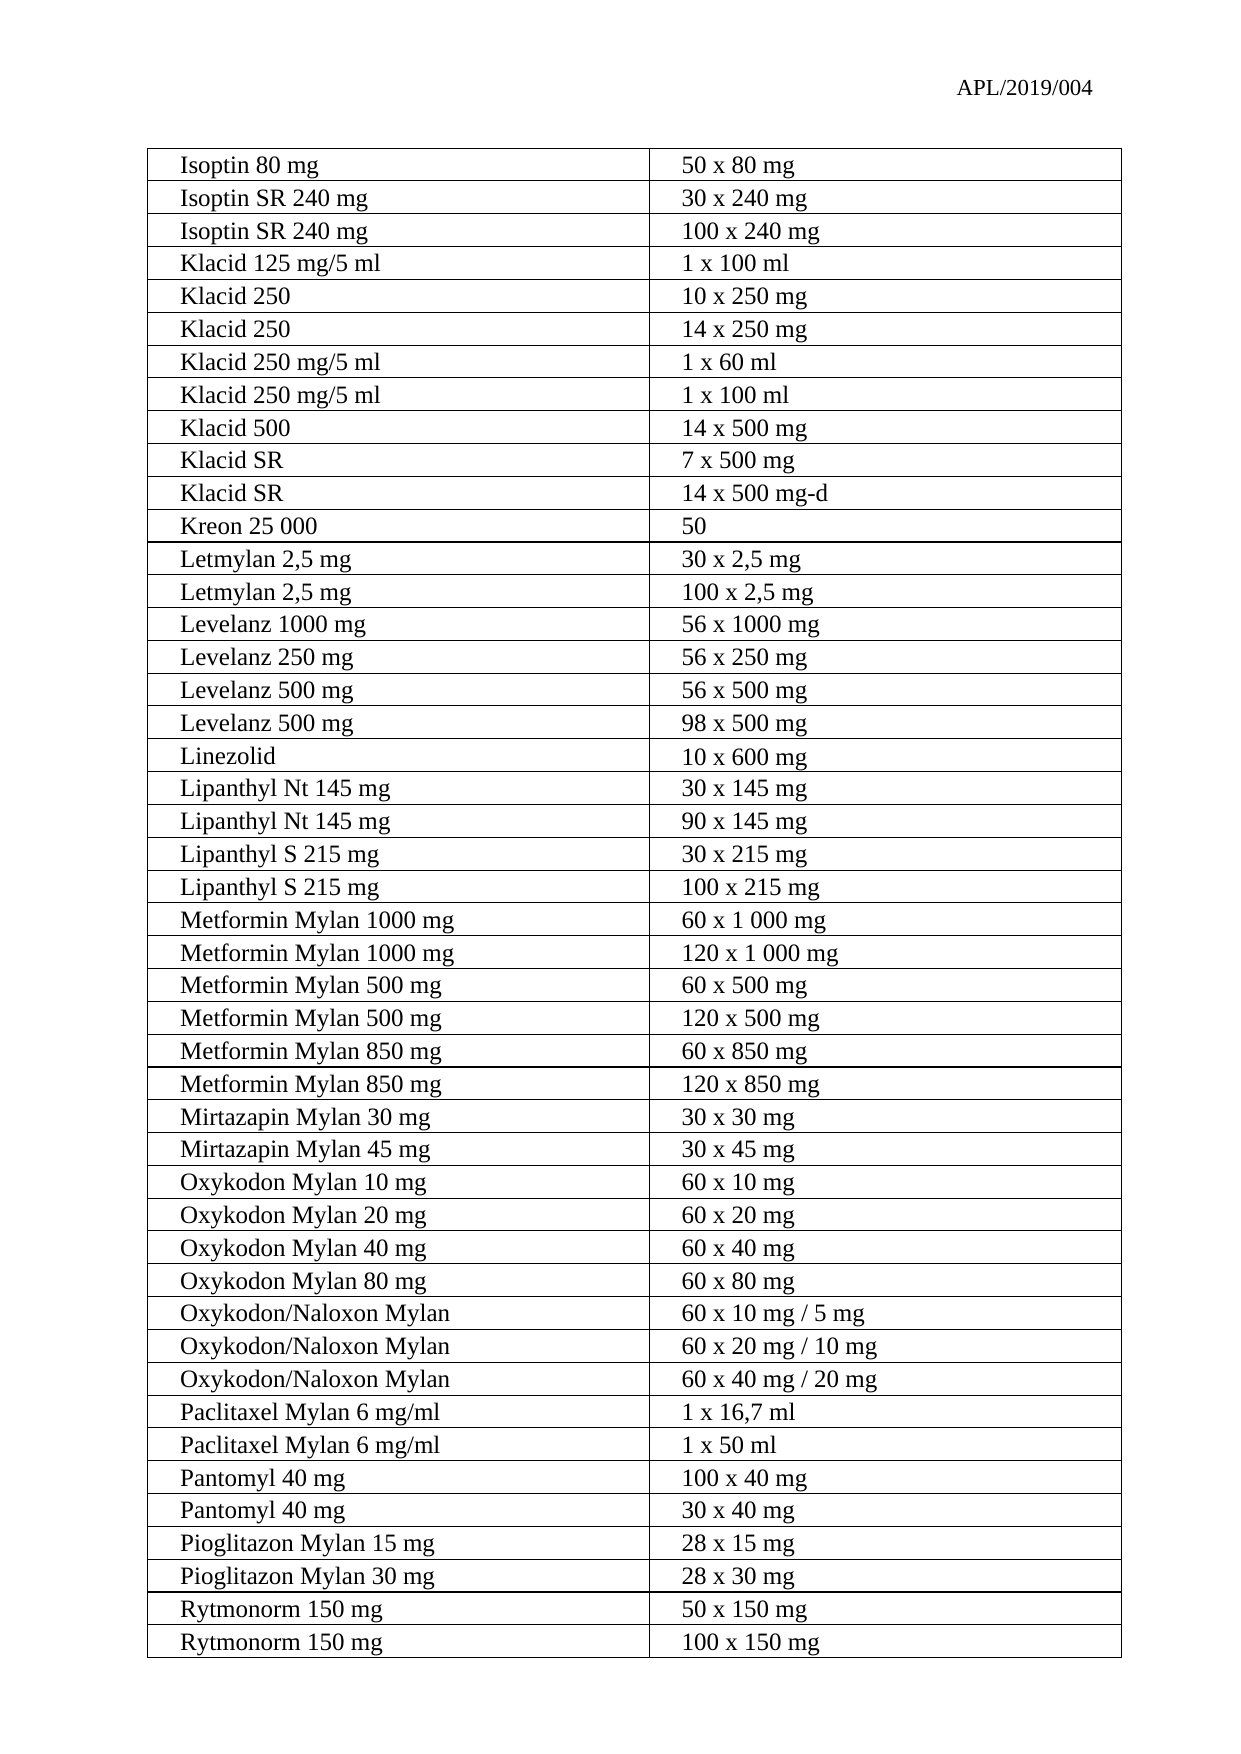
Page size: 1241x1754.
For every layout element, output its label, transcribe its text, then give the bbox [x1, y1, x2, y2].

table_cell Klacid SR [148, 444, 649, 476]
table_cell Levelanz 500 mg [148, 674, 649, 705]
table_cell 1 x 16,7 ml [650, 1396, 1121, 1427]
table_cell Oxykodon Mylan 40 mg [148, 1231, 649, 1263]
table_cell Lipanthyl Nt 145 mg [148, 772, 649, 804]
table_cell Metformin Mylan 1000 mg [148, 903, 649, 935]
table_cell Oxykodon Mylan 80 mg [148, 1264, 649, 1296]
table_cell 60 x 10 mg / 5 mg [650, 1297, 1121, 1329]
table_cell Isoptin SR 240 mg [148, 181, 649, 213]
table_cell Lipanthyl S 215 mg [148, 838, 649, 869]
table_cell Mirtazapin Mylan 30 mg [148, 1100, 649, 1132]
table_cell 28 x 15 mg [650, 1527, 1121, 1558]
table_cell Klacid 500 [148, 411, 649, 443]
table_cell 50 x 80 mg [650, 149, 1121, 180]
table_cell Pioglitazon Mylan 30 mg [148, 1560, 649, 1591]
table_cell Levelanz 500 mg [148, 706, 649, 738]
table_cell 30 x 2,5 mg [650, 543, 1121, 574]
table_cell 60 x 80 mg [650, 1264, 1121, 1296]
table_cell Isoptin SR 240 mg [148, 214, 649, 246]
table_cell Pioglitazon Mylan 15 mg [148, 1527, 649, 1558]
table_cell Mirtazapin Mylan 45 mg [148, 1133, 649, 1165]
table_cell Klacid 250 mg/5 ml [148, 378, 649, 410]
table_cell 56 x 500 mg [650, 674, 1121, 705]
table_cell 60 x 20 mg [650, 1199, 1121, 1230]
table_cell 30 x 145 mg [650, 772, 1121, 804]
table_cell Levelanz 250 mg [148, 641, 649, 673]
table_cell Metformin Mylan 500 mg [148, 1002, 649, 1033]
table_cell 60 x 500 mg [650, 969, 1121, 1001]
table_cell Lipanthyl S 215 mg [148, 871, 649, 902]
table_cell Oxykodon/Naloxon Mylan [148, 1297, 649, 1329]
table_cell Klacid 250 [148, 313, 649, 344]
table_cell Levelanz 1000 mg [148, 608, 649, 640]
table_cell 100 x 40 mg [650, 1461, 1121, 1493]
table_cell 120 x 1 000 mg [650, 936, 1121, 968]
table_cell 14 x 500 mg [650, 411, 1121, 443]
table_cell Isoptin 80 mg [148, 149, 649, 180]
table_cell Klacid 125 mg/5 ml [148, 247, 649, 279]
table_cell Lipanthyl Nt 145 mg [148, 805, 649, 837]
table_cell 60 x 20 mg / 10 mg [650, 1330, 1121, 1362]
table_cell 100 x 150 mg [650, 1625, 1121, 1657]
table_cell 50 [650, 510, 1121, 541]
table_cell Letmylan 2,5 mg [148, 575, 649, 607]
table_cell Klacid 250 mg/5 ml [148, 346, 649, 377]
table_cell Metformin Mylan 850 mg [148, 1068, 649, 1099]
table_cell Metformin Mylan 1000 mg [148, 936, 649, 968]
table_cell 90 x 145 mg [650, 805, 1121, 837]
table_cell 100 x 240 mg [650, 214, 1121, 246]
table_cell 60 x 10 mg [650, 1166, 1121, 1198]
table_cell Rytmonorm 150 mg [148, 1593, 649, 1624]
table_cell 28 x 30 mg [650, 1560, 1121, 1591]
table_cell Rytmonorm 150 mg [148, 1625, 649, 1657]
table_cell 14 x 500 mg-d [650, 477, 1121, 508]
table_cell 10 x 600 mg [650, 739, 1121, 771]
table_cell Letmylan 2,5 mg [148, 543, 649, 574]
table_cell 100 x 2,5 mg [650, 575, 1121, 607]
table_cell 60 x 40 mg / 20 mg [650, 1363, 1121, 1394]
table_cell Klacid 250 [148, 280, 649, 312]
table_cell Linezolid [148, 739, 649, 771]
table_cell 1 x 100 ml [650, 378, 1121, 410]
table_cell 50 x 150 mg [650, 1593, 1121, 1624]
table_cell Oxykodon Mylan 20 mg [148, 1199, 649, 1230]
table_cell Paclitaxel Mylan 6 mg/ml [148, 1428, 649, 1460]
table_cell Metformin Mylan 500 mg [148, 969, 649, 1001]
table_cell Kreon 25 000 [148, 510, 649, 541]
table_cell 1 x 60 ml [650, 346, 1121, 377]
table_cell Oxykodon/Naloxon Mylan [148, 1330, 649, 1362]
table_cell 56 x 250 mg [650, 641, 1121, 673]
table_cell 1 x 50 ml [650, 1428, 1121, 1460]
table_cell 10 x 250 mg [650, 280, 1121, 312]
table_cell Oxykodon Mylan 10 mg [148, 1166, 649, 1198]
table_cell Pantomyl 40 mg [148, 1494, 649, 1526]
table_cell 30 x 45 mg [650, 1133, 1121, 1165]
table_cell 60 x 1 000 mg [650, 903, 1121, 935]
table_cell Klacid SR [148, 477, 649, 508]
table_cell 60 x 850 mg [650, 1035, 1121, 1066]
table_cell 120 x 850 mg [650, 1068, 1121, 1099]
table_cell Pantomyl 40 mg [148, 1461, 649, 1493]
table_cell 7 x 500 mg [650, 444, 1121, 476]
table_cell 30 x 30 mg [650, 1100, 1121, 1132]
table_cell 56 x 1000 mg [650, 608, 1121, 640]
table_cell 120 x 500 mg [650, 1002, 1121, 1033]
table_cell Metformin Mylan 850 mg [148, 1035, 649, 1066]
table_cell Oxykodon/Naloxon Mylan [148, 1363, 649, 1394]
table_cell 14 x 250 mg [650, 313, 1121, 344]
table_cell 100 x 215 mg [650, 871, 1121, 902]
table_cell 1 x 100 ml [650, 247, 1121, 279]
table_cell 60 x 40 mg [650, 1231, 1121, 1263]
table_cell 30 x 40 mg [650, 1494, 1121, 1526]
table_cell 98 x 500 mg [650, 706, 1121, 738]
table_cell Paclitaxel Mylan 6 mg/ml [148, 1396, 649, 1427]
table_cell 30 x 215 mg [650, 838, 1121, 869]
table_cell 30 x 240 mg [650, 181, 1121, 213]
